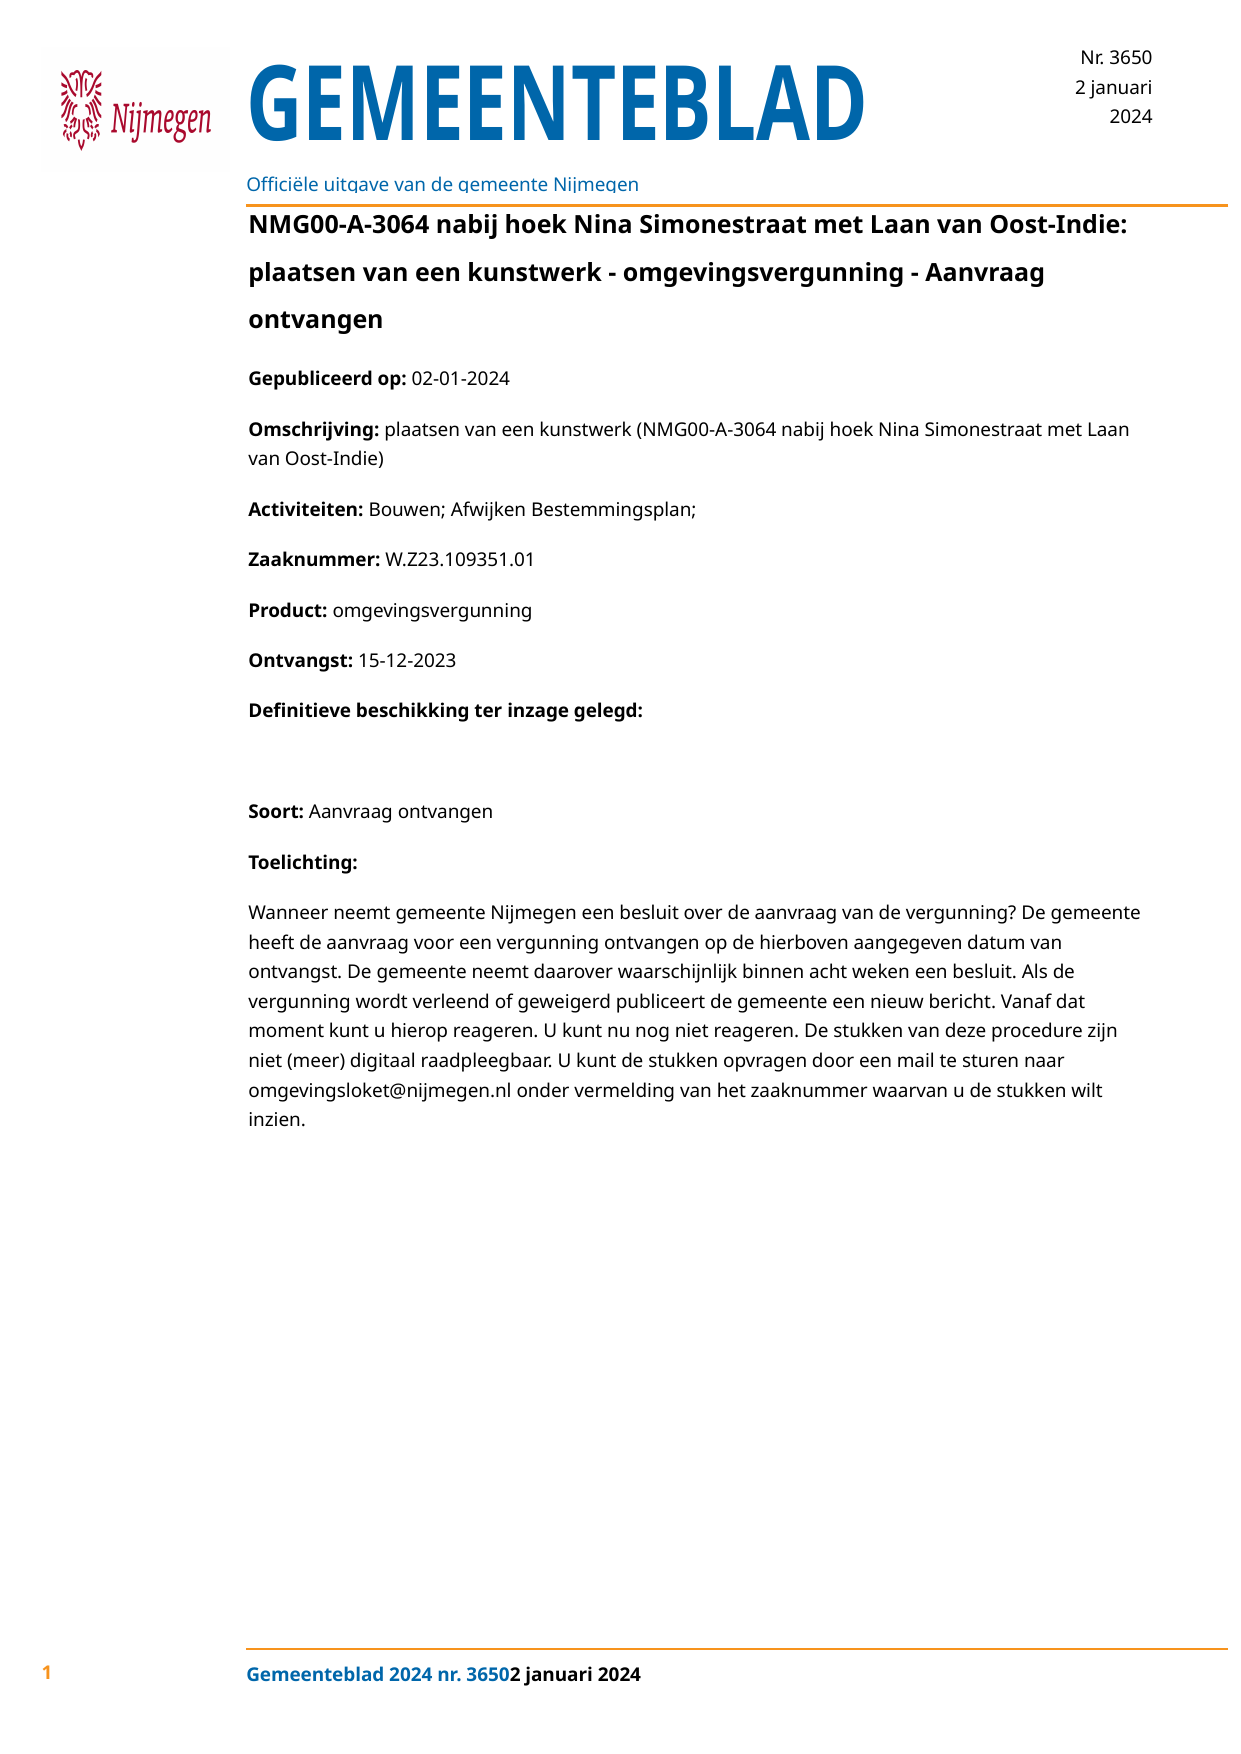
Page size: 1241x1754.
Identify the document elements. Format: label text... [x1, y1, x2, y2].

text Soort: Aanvraag ontvangen [248, 798, 1152, 824]
text Wanneer neemt gemeente Nijmegen een besluit over de aanvraag van de vergunning? De gemeente heeft de aanvraag voor een vergunning ontvangen op de hierboven aangegeven datum van ontvangst. De gemeente neemt daarover waarschijnlijk binnen acht weken een besluit. Als de vergunning wordt verleend of geweigerd publiceert de gemeente een nieuw bericht. Vanaf dat moment kunt u hierop reageren. U kunt nu nog niet reageren. De stukken van deze procedure zijn niet (meer) digitaal raadpleegbaar. U kunt de stukken opvragen door een mail te sturen naar omgevingsloket@nijmegen.nl onder vermelding van het zaaknummer waarvan u de stukken wilt inzien. [248, 899, 1152, 1132]
picture [41, 47, 231, 172]
text Product: omgevingsvergunning [248, 597, 1152, 622]
text Zaaknummer: W.Z23.109351.01 [248, 546, 1152, 572]
text Omschrijving: plaatsen van een kunstwerk (NMG00-A-3064 nabij hoek Nina Simonestraat met Laan van Oost-Indie) [248, 416, 1152, 471]
text Ontvangst: 15-12-2023 [248, 647, 1152, 673]
text NMG00-A-3064 nabij hoek Nina Simonestraat met Laan van Oost-Indie: plaatsen van een kunstwerk - omgevingsvergunning - Aanvraag ontvangen [248, 207, 1152, 336]
text Activiteiten: Bouwen; Afwijken Bestemmingsplan; [248, 496, 1152, 522]
text Gepubliceerd op: 02-01-2024 [248, 366, 1152, 391]
text Definitieve beschikking ter inzage gelegd: [248, 698, 1152, 723]
text Toelichting: [248, 849, 1152, 874]
